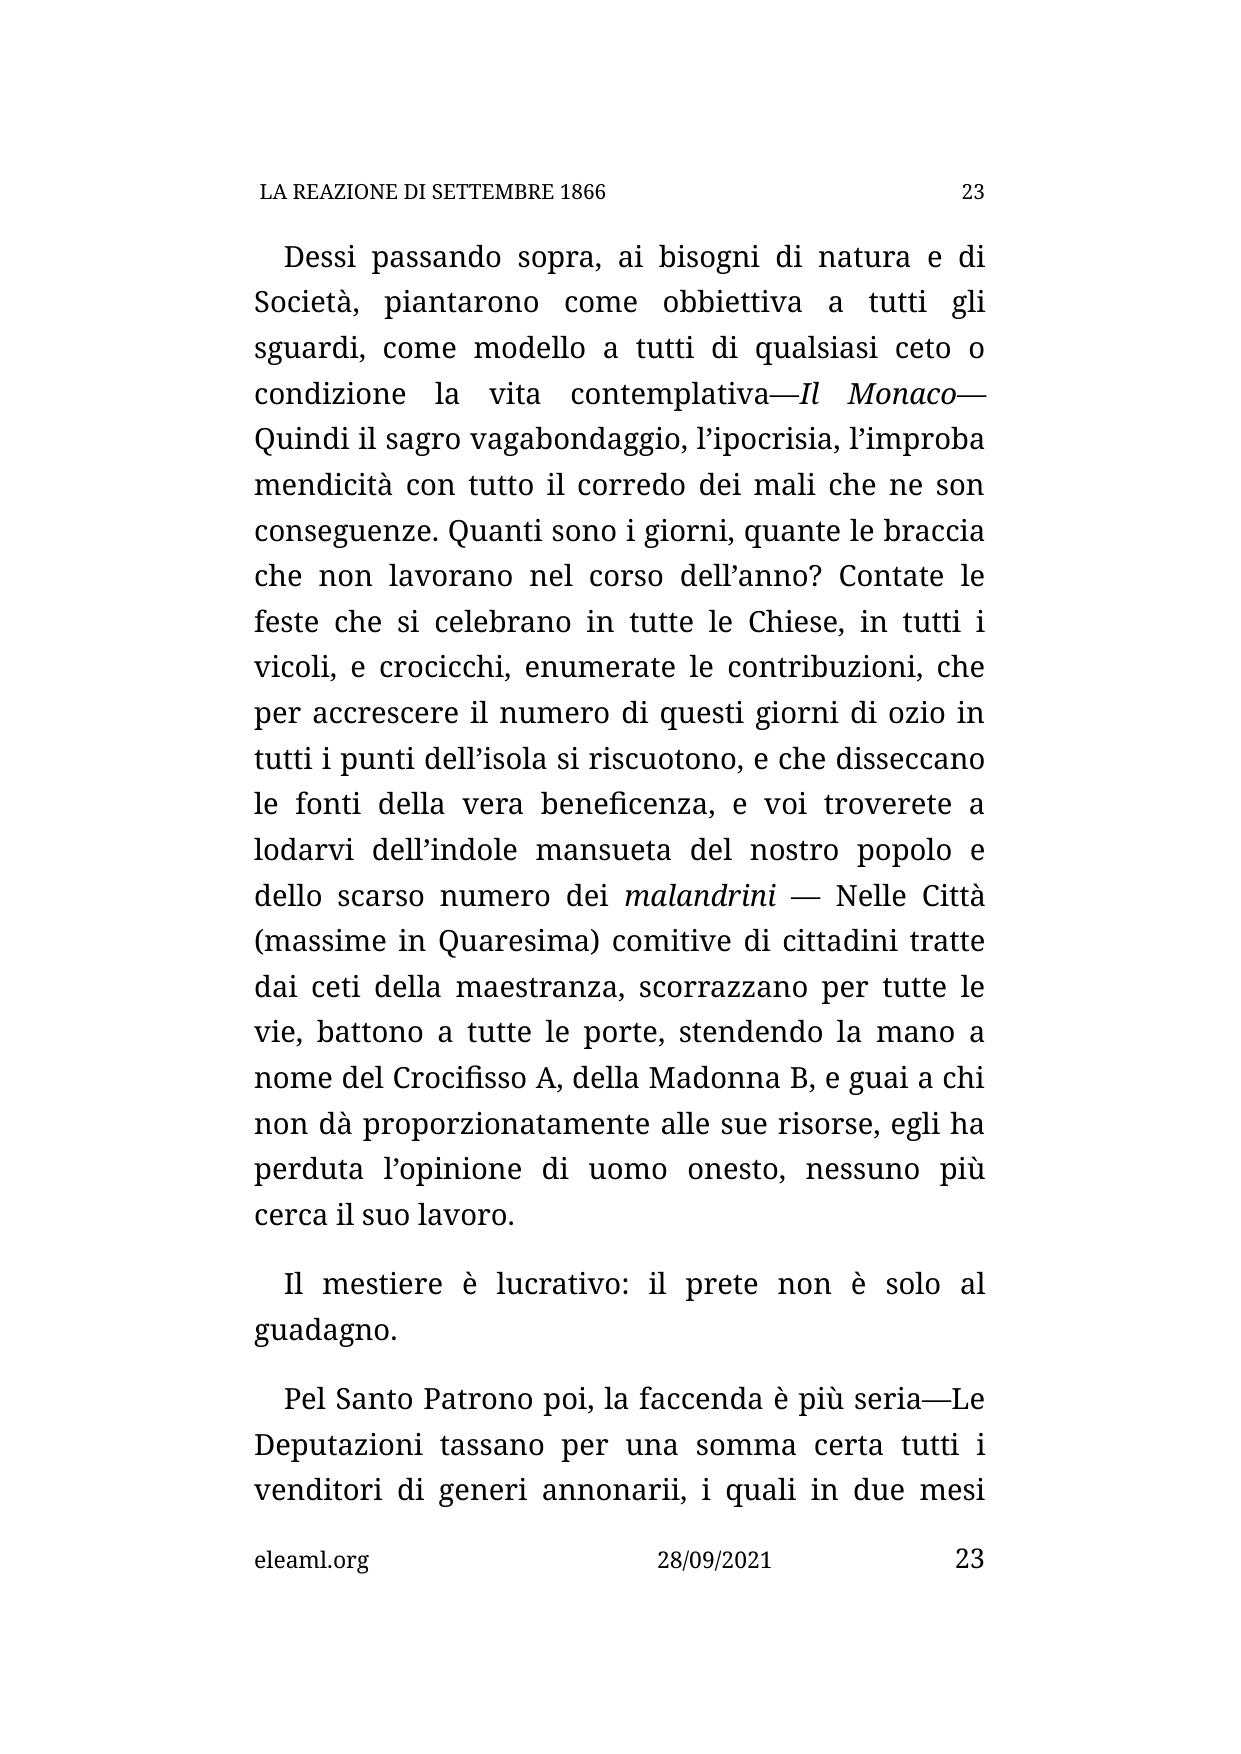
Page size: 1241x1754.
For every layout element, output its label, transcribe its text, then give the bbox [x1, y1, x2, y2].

text Il mestiere è lucrativo: il prete non è solo al guadagno. [254, 1263, 986, 1349]
text Dessi passando sopra, ai bisogni di natura e di Società, piantarono come obbiettiva a tutti gli sguardi, come modello a tutti di qualsiasi ceto o condizione la vita contemplativa—Il Monaco—Quindi il sagro vagabondaggio, l’ipocrisia, l’improba mendicità con tutto il corredo dei mali che ne son conseguenze. Quanti sono i giorni, quante le braccia che non lavorano nel corso dell’anno? Contate le feste che si celebrano in tutte le Chiese, in tutti i vicoli, e crocicchi, enumerate le contribuzioni, che per accrescere il numero di questi giorni di ozio in tutti i punti dell’isola si riscuotono, e che disseccano le fonti della vera beneficenza, e voi troverete a lodarvi dell’indole mansueta del nostro popolo e dello scarso numero dei malandrini — Nelle Città (massime in Quaresima) comitive di cittadini tratte dai ceti della maestranza, scorrazzano per tutte le vie, battono a tutte le porte, stendendo la mano a nome del Crocifisso A, della Madonna B, e guai a chi non dà proporzionatamente alle sue risorse, egli ha perduta l’opinione di uomo onesto, nessuno più cerca il suo lavoro. [254, 236, 986, 1234]
text Pel Santo Patrono poi, la faccenda è più seria—Le Deputazioni tassano per una somma certa tutti i venditori di generi annonarii, i quali in due mesi [254, 1378, 986, 1509]
